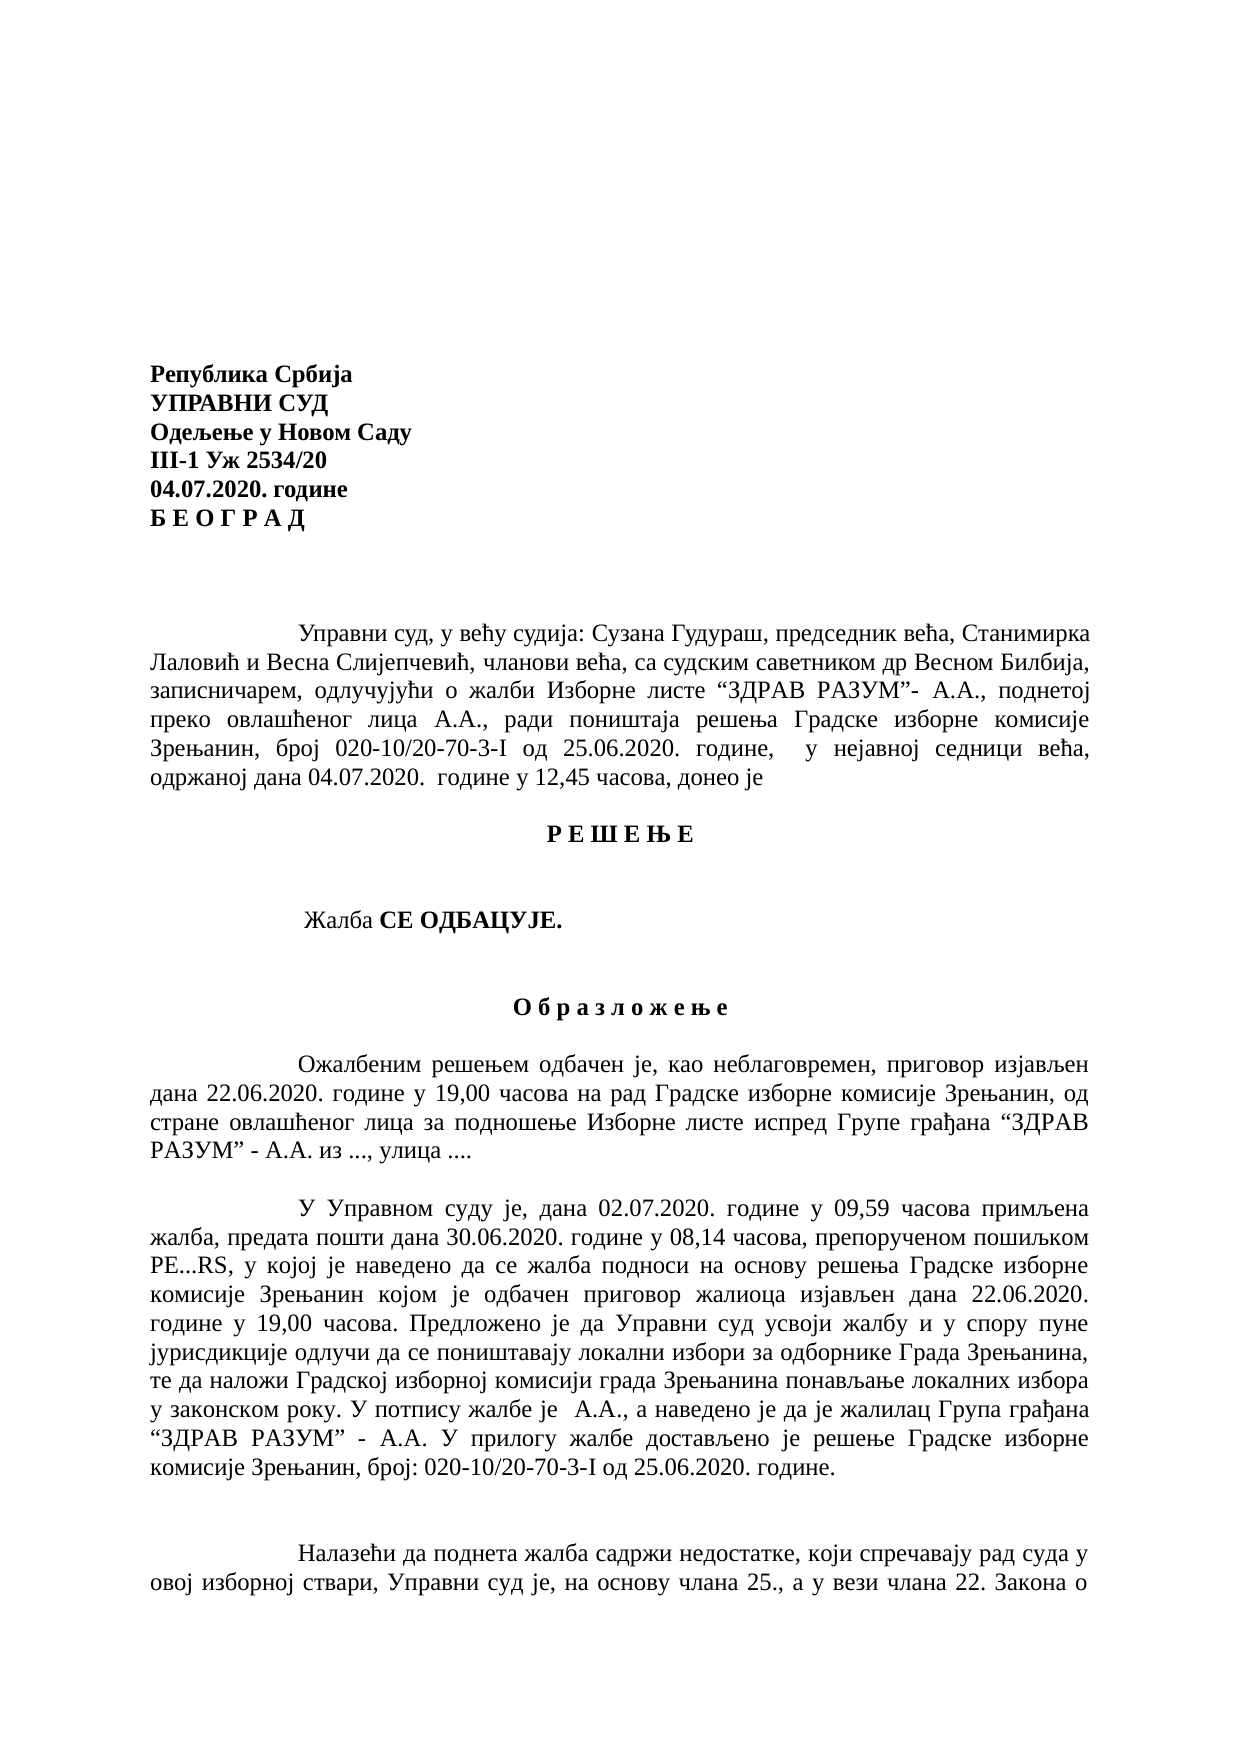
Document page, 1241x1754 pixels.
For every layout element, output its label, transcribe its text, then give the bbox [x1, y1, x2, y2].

text Oдељење у Новом Саду [150, 417, 1090, 445]
text Налазећи да поднета жалба садржи недостатке, који спречавају рад суда у овој изборној ствари, Управни суд је, на основу члана 25., а у вези члана 22. Закона о [150, 1538, 1090, 1595]
text Ожалбеним решењем одбачен је, као неблаговремен, приговор изјављен дана 22.06.2020. године у 19,00 часова на рад Градске изборне комисије Зрењанин, од стране овлашћеног лица за подношење Изборне листе испред Групе грађана “ЗДРАВ РАЗУМ” - А.А. из ..., улица .... [150, 1049, 1090, 1164]
text III-1 Уж 2534/20 [150, 445, 1090, 474]
text Жалба СЕ ОДБАЦУЈЕ. [150, 905, 1090, 934]
text УПРАВНИ СУД [150, 388, 1090, 417]
text Р Е Ш Е Њ Е [150, 819, 1090, 848]
text У Управном суду је, дана 02.07.2020. године у 09,59 часова примљена жалба, предата пошти дана 30.06.2020. године у 08,14 часова, препорученом пошиљком PE...RS, у којој је наведено да се жалба подноси на основу решења Градске изборне комисије Зрењанин којом је одбачен приговор жалиоца изјављен дана 22.06.2020. године у 19,00 часова. Предложено је да Управни суд усвоји жалбу и у спору пуне јурисдикције одлучи да се поништавају локални избори за одборнике Града Зрењанина, те да наложи Градској изборној комисији града Зрењанина понављање локалних избора у законском року. У потпису жалбе је А.А., а наведено је да је жалилац Група грађана “ЗДРАВ РАЗУМ” - А.А. У прилогу жалбе достављено је решење Градске изборне комисије Зрењанин, број: 020-10/20-70-3-I од 25.06.2020. године. [150, 1193, 1090, 1480]
text 04.07.2020. године [150, 474, 1090, 503]
text Република Србија [150, 148, 1090, 388]
text Управни суд, у већу судија: Сузана Гудураш, председник већа, Станимирка Лаловић и Весна Слијепчевић, чланови већа, са судским саветником др Весном Билбија, записничарем, одлучујући о жалби Изборне листе “ЗДРАВ РАЗУМ”- А.А., поднетој преко овлашћеног лица А.А., ради поништаја решења Градске изборне комисије Зрењанин, број 020-10/20-70-3-I од 25.06.2020. године, у нејавној седници већа, одржаној дана 04.07.2020. године у 12,45 часова, донео је [150, 618, 1090, 790]
text О б р а з л о ж е њ е [150, 992, 1090, 1020]
text Б Е О Г Р А Д [150, 503, 1090, 532]
